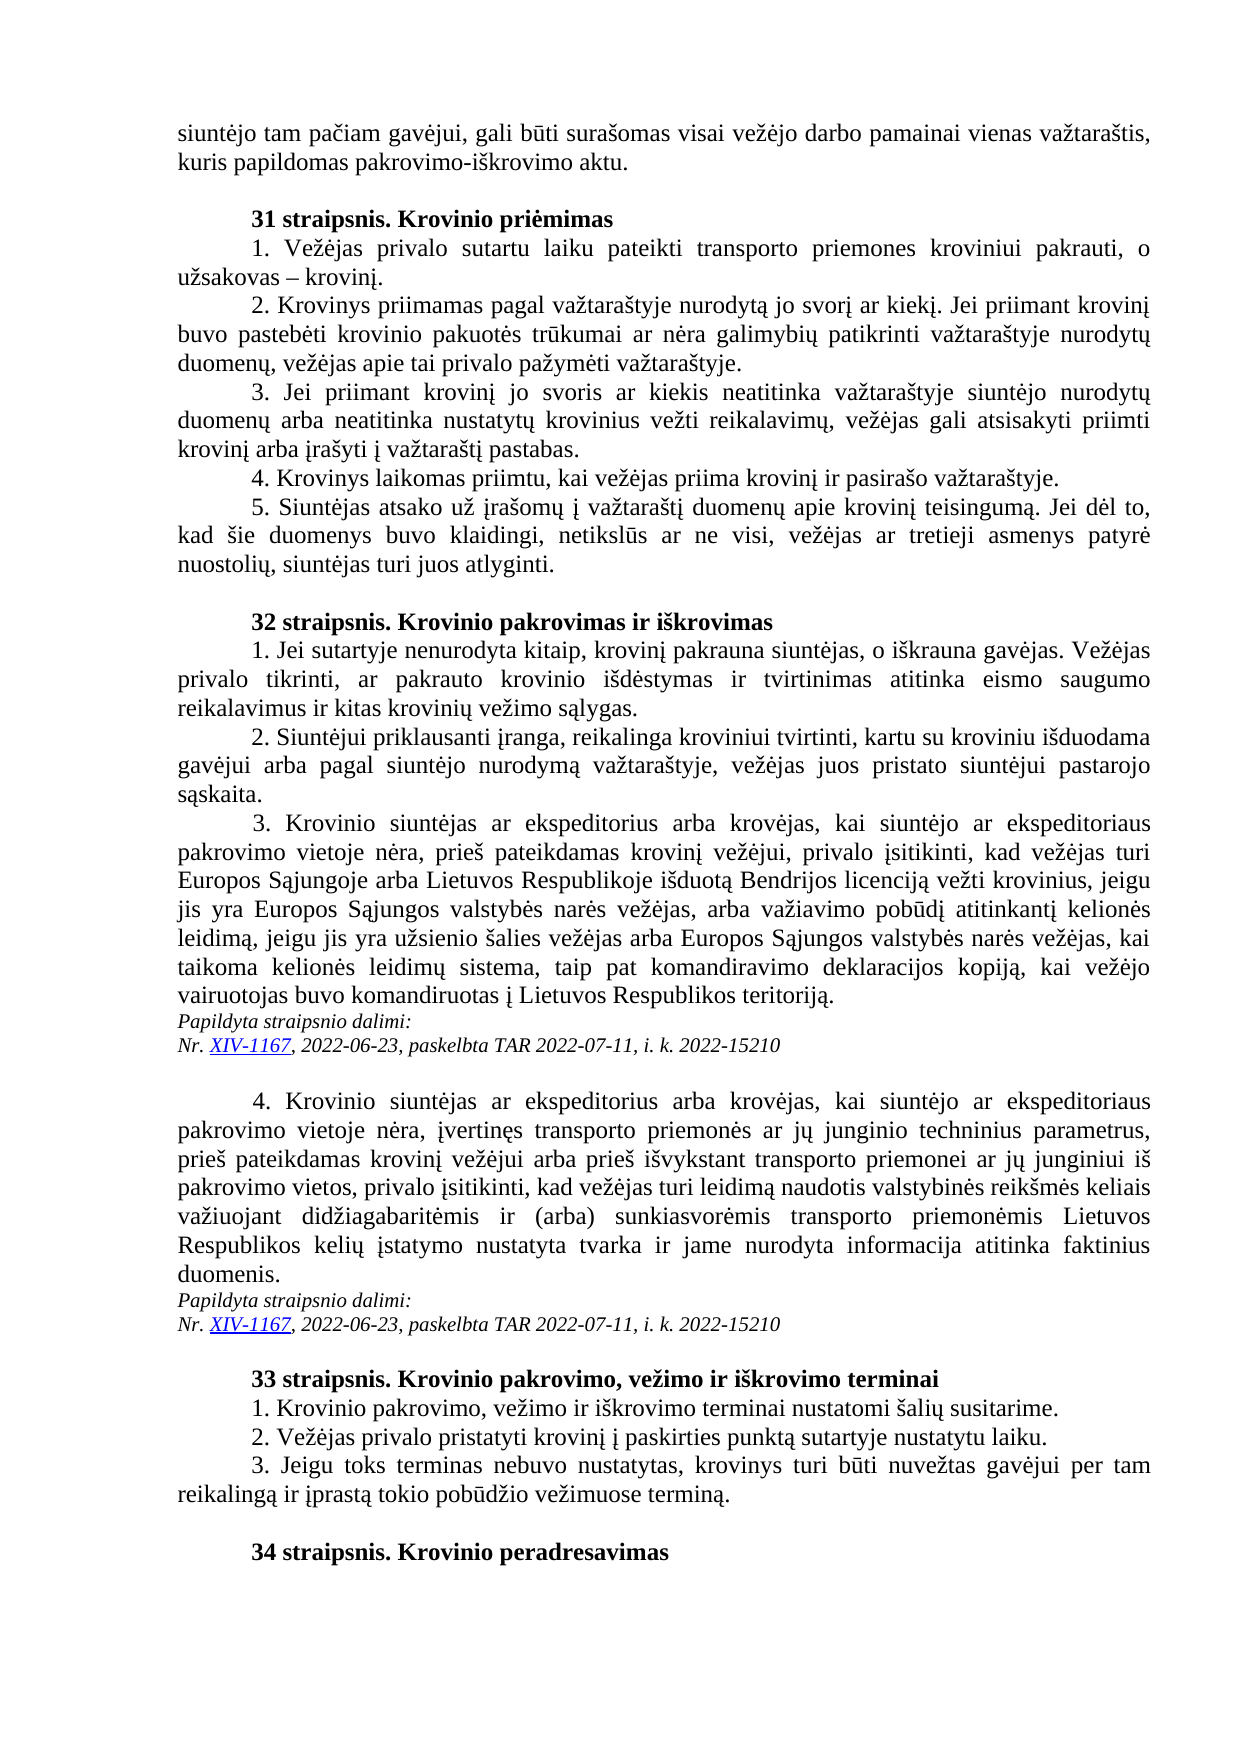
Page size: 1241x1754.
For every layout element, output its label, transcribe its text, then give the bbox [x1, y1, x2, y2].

text 1. Krovinio pakrovimo, vežimo ir iškrovimo terminai nustatomi šalių susitarime. [177, 1393, 1152, 1422]
text Nr. XIV-1167, 2022-06-23, paskelbta TAR 2022-07-11, i. k. 2022-15210 [177, 1033, 1152, 1057]
text Papildyta straipsnio dalimi: [177, 1287, 1152, 1312]
text 5. Siuntėjas atsako už įrašomų į važtaraštį duomenų apie krovinį teisingumą. Jei dėl to, kad šie duomenys buvo klaidingi, netikslūs ar ne visi, vežėjas ar tretieji asmenys patyrė nuostolių, siuntėjas turi juos atlyginti. [177, 492, 1152, 578]
text 1. Jei sutartyje nenurodyta kitaip, krovinį pakrauna siuntėjas, o iškrauna gavėjas. Vežėjas privalo tikrinti, ar pakrauto krovinio išdėstymas ir tvirtinimas atitinka eismo saugumo reikalavimus ir kitas krovinių vežimo sąlygas. [177, 636, 1152, 722]
text 4. Krovinio siuntėjas ar ekspeditorius arba krovėjas, kai siuntėjo ar ekspeditoriaus pakrovimo vietoje nėra, įvertinęs transporto priemonės ar jų junginio techninius parametrus, prieš pateikdamas krovinį vežėjui arba prieš išvykstant transporto priemonei ar jų junginiui iš pakrovimo vietos, privalo įsitikinti, kad vežėjas turi leidimą naudotis valstybinės reikšmės keliais važiuojant didžiagabaritėmis ir (arba) sunkiasvorėmis transporto priemonėmis Lietuvos Respublikos kelių įstatymo nustatyta tvarka ir jame nurodyta informacija atitinka faktinius duomenis. [177, 1086, 1152, 1287]
text 34 straipsnis. Krovinio peradresavimas [177, 1537, 1152, 1566]
text 2. Krovinys priimamas pagal važtaraštyje nurodytą jo svorį ar kiekį. Jei priimant krovinį buvo pastebėti krovinio pakuotės trūkumai ar nėra galimybių patikrinti važtaraštyje nurodytų duomenų, vežėjas apie tai privalo pažymėti važtaraštyje. [177, 291, 1152, 377]
text 33 straipsnis. Krovinio pakrovimo, vežimo ir iškrovimo terminai [177, 1364, 1152, 1393]
text 31 straipsnis. Krovinio priėmimas [177, 204, 1152, 233]
text 2. Vežėjas privalo pristatyti krovinį į paskirties punktą sutartyje nustatytu laiku. [177, 1422, 1152, 1451]
text 3. Jeigu toks terminas nebuvo nustatytas, krovinys turi būti nuvežtas gavėjui per tam reikalingą ir įprastą tokio pobūdžio vežimuose terminą. [177, 1451, 1152, 1508]
text 4. Krovinys laikomas priimtu, kai vežėjas priima krovinį ir pasirašo važtaraštyje. [177, 463, 1152, 492]
text 3. Jei priimant krovinį jo svoris ar kiekis neatitinka važtaraštyje siuntėjo nurodytų duomenų arba neatitinka nustatytų krovinius vežti reikalavimų, vežėjas gali atsisakyti priimti krovinį arba įrašyti į važtaraštį pastabas. [177, 377, 1152, 463]
text Nr. XIV-1167, 2022-06-23, paskelbta TAR 2022-07-11, i. k. 2022-15210 [177, 1312, 1152, 1336]
text 2. Siuntėjui priklausanti įranga, reikalinga kroviniui tvirtinti, kartu su kroviniu išduodama gavėjui arba pagal siuntėjo nurodymą važtaraštyje, vežėjas juos pristato siuntėjui pastarojo sąskaita. [177, 722, 1152, 808]
text 32 straipsnis. Krovinio pakrovimas ir iškrovimas [177, 607, 1152, 636]
text siuntėjo tam pačiam gavėjui, gali būti surašomas visai vežėjo darbo pamainai vienas važtaraštis, kuris papildomas pakrovimo-iškrovimo aktu. [177, 118, 1152, 176]
text 1. Vežėjas privalo sutartu laiku pateikti transporto priemones kroviniui pakrauti, o užsakovas – krovinį. [177, 233, 1152, 291]
text Papildyta straipsnio dalimi: [177, 1009, 1152, 1033]
text 3. Krovinio siuntėjas ar ekspeditorius arba krovėjas, kai siuntėjo ar ekspeditoriaus pakrovimo vietoje nėra, prieš pateikdamas krovinį vežėjui, privalo įsitikinti, kad vežėjas turi Europos Sąjungoje arba Lietuvos Respublikoje išduotą Bendrijos licenciją vežti krovinius, jeigu jis yra Europos Sąjungos valstybės narės vežėjas, arba važiavimo pobūdį atitinkantį kelionės leidimą, jeigu jis yra užsienio šalies vežėjas arba Europos Sąjungos valstybės narės vežėjas, kai taikoma kelionės leidimų sistema, taip pat komandiravimo deklaracijos kopiją, kai vežėjo vairuotojas buvo komandiruotas į Lietuvos Respublikos teritoriją. [177, 808, 1152, 1009]
